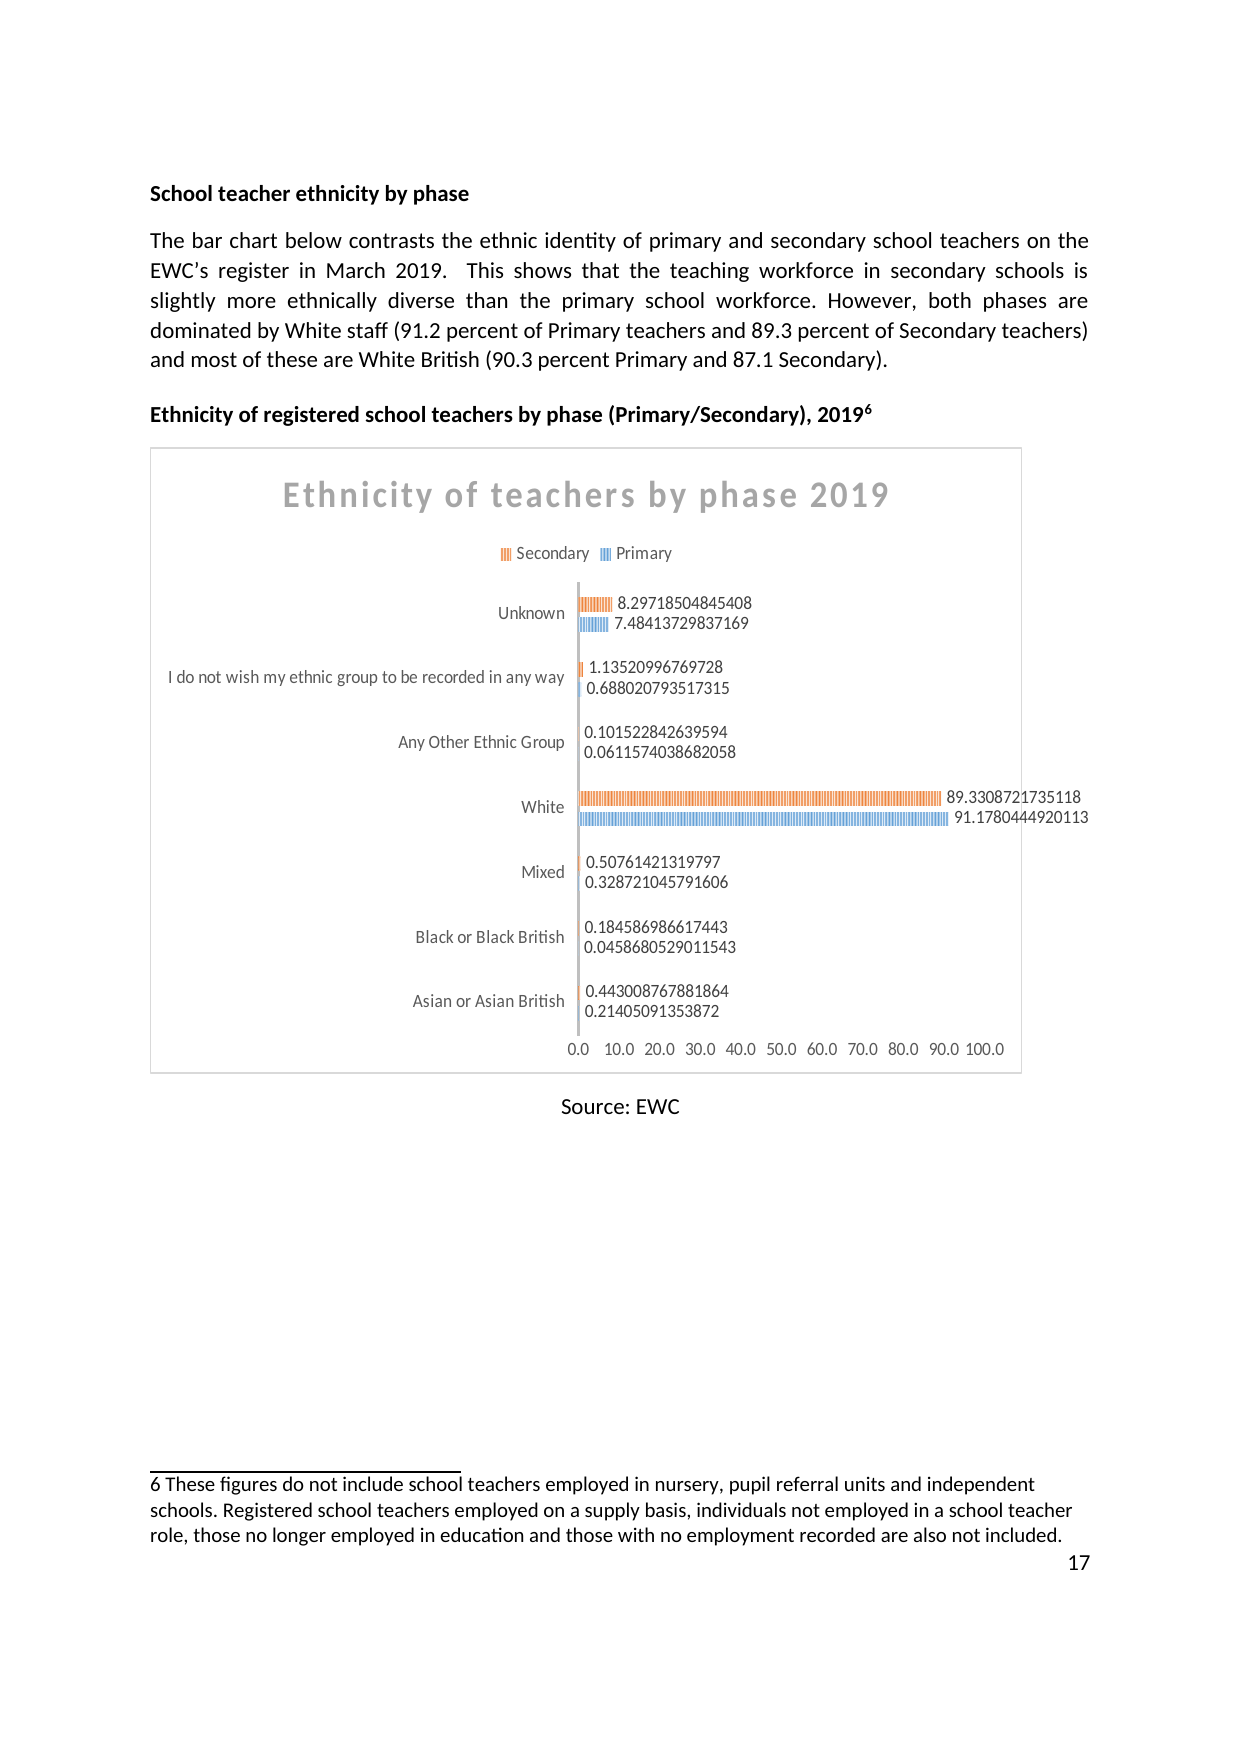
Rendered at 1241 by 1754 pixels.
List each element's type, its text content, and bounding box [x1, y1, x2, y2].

text School teacher ethnicity by phase [150, 179, 1090, 207]
text Source: EWC [150, 1092, 1090, 1120]
text These figures do not include school teachers employed in nursery, pupil referral units and independent schools. Registered school teachers employed on a supply basis, individuals not employed in a school teacher role, those no longer employed in education and those with no employment recorded are also not included. [150, 1472, 1090, 1548]
text The bar chart below contrasts the ethnic identity of primary and secondary school teachers on the EWC’s register in March 2019. This shows that the teaching workforce in secondary schools is slightly more ethnically diverse than the primary school workforce. However, both phases are dominated by White staff (91.2 percent of Primary teachers and 89.3 percent of Secondary teachers) and most of these are White British (90.3 percent Primary and 87.1 Secondary). [150, 226, 1090, 374]
text Ethnicity of registered school teachers by phase (Primary/Secondary), 2019 [150, 401, 1090, 428]
